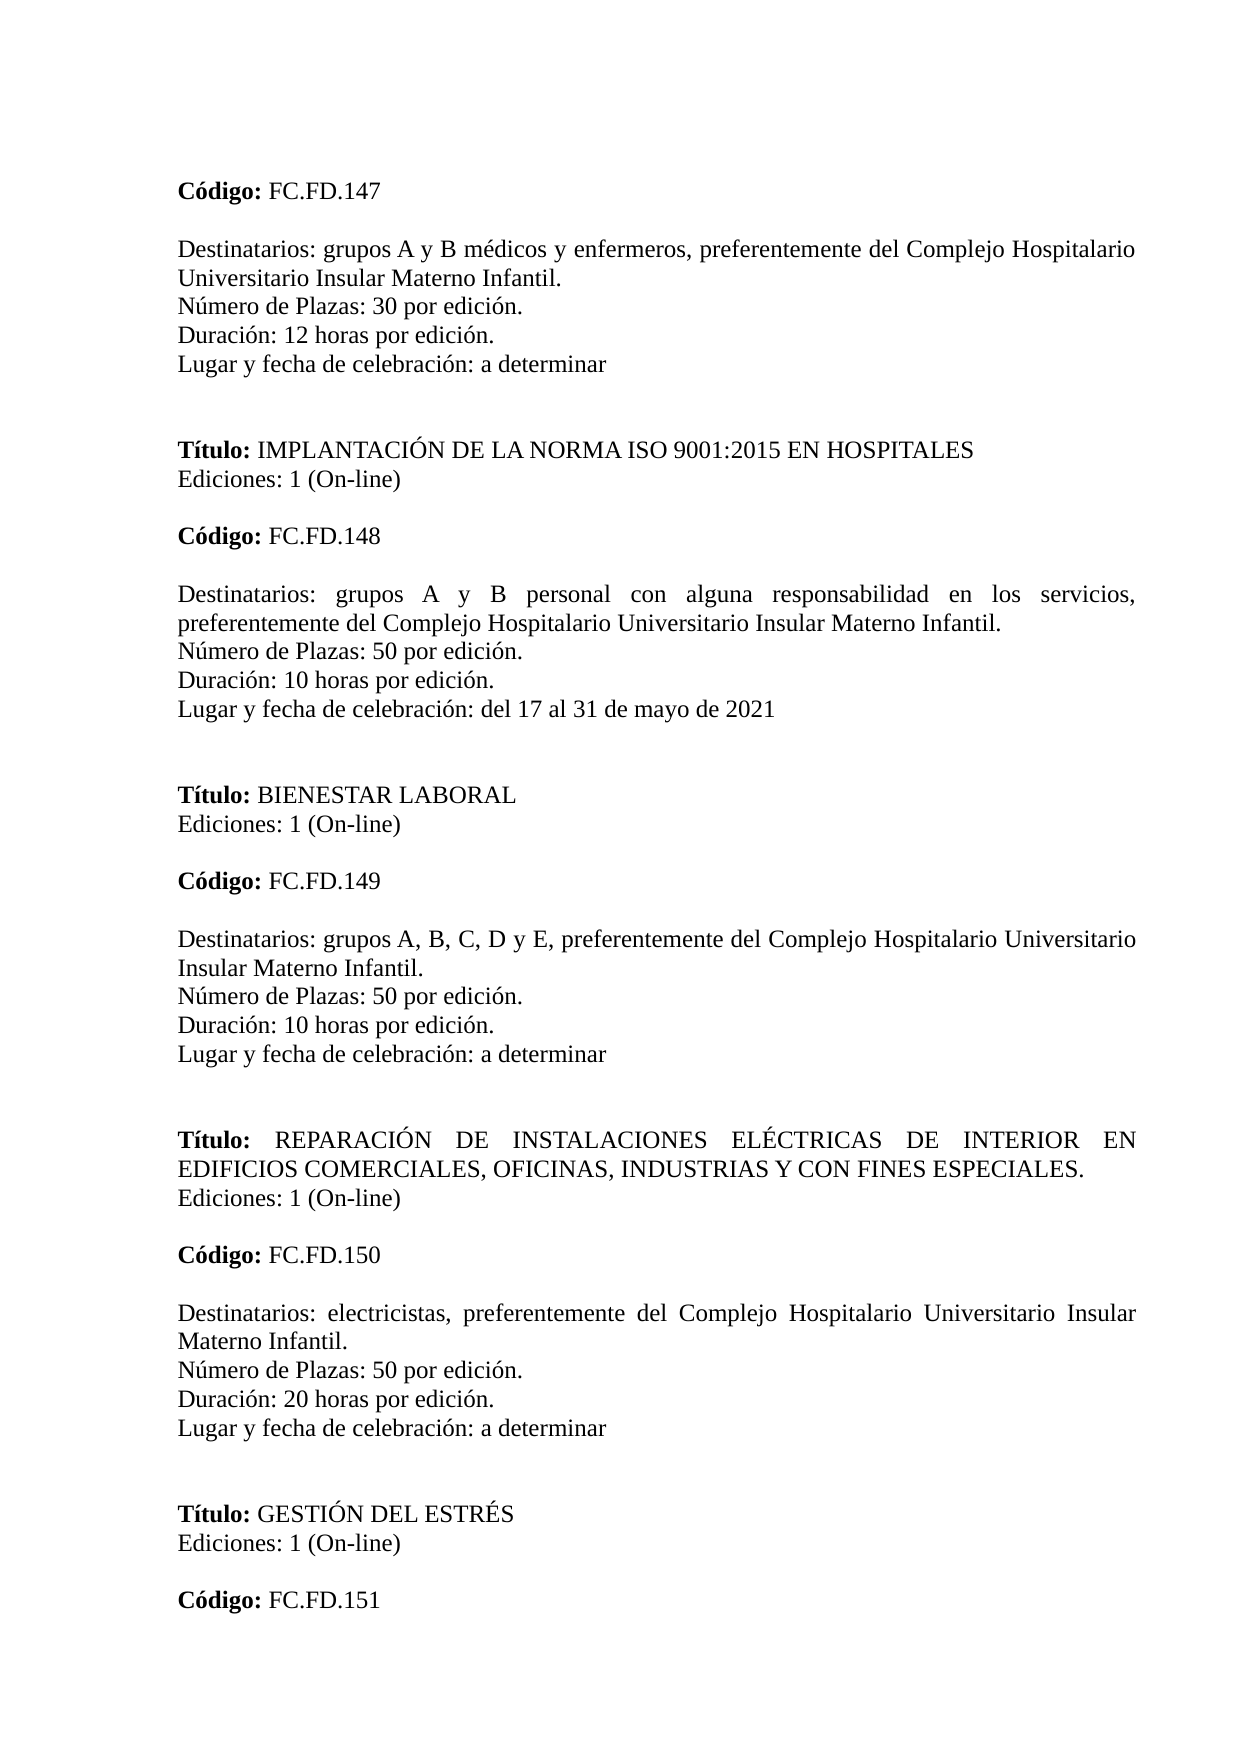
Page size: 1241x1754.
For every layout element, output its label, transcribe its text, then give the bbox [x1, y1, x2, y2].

text Destinatarios: grupos A y B personal con alguna responsabilidad en los servicios, preferentemente del Complejo Hospitalario Universitario Insular Materno Infantil. [177, 579, 1137, 636]
text Título: GESTIÓN DEL ESTRÉS [177, 1499, 1137, 1528]
text Código: FC.FD.150 [177, 1240, 1137, 1269]
text Destinatarios: grupos A y B médicos y enfermeros, preferentemente del Complejo Hospitalario Universitario Insular Materno Infantil. [177, 234, 1137, 291]
text Ediciones: 1 (On-line) [177, 809, 1137, 838]
text Número de Plazas: 50 por edición. [177, 1355, 1137, 1384]
text Lugar y fecha de celebración: a determinar [177, 1413, 1137, 1441]
text Título: REPARACIÓN DE INSTALACIONES ELÉCTRICAS DE INTERIOR EN EDIFICIOS COMERCIALES, OFICINAS, INDUSTRIAS Y CON FINES ESPECIALES. [177, 1125, 1137, 1183]
text Duración: 10 horas por edición. [177, 665, 1137, 694]
text Ediciones: 1 (On-line) [177, 1528, 1137, 1556]
text Destinatarios: electricistas, preferentemente del Complejo Hospitalario Universitario Insular Materno Infantil. [177, 1298, 1137, 1355]
text Lugar y fecha de celebración: a determinar [177, 349, 1137, 378]
text Código: FC.FD.148 [177, 521, 1137, 550]
text Duración: 12 horas por edición. [177, 320, 1137, 349]
text Número de Plazas: 50 por edición. [177, 981, 1137, 1010]
text Lugar y fecha de celebración: del 17 al 31 de mayo de 2021 [177, 694, 1137, 723]
text Ediciones: 1 (On-line) [177, 464, 1137, 493]
text Número de Plazas: 50 por edición. [177, 636, 1137, 665]
text Título: IMPLANTACIÓN DE LA NORMA ISO 9001:2015 EN HOSPITALES [177, 435, 1137, 464]
text Código: FC.FD.147 [177, 176, 1137, 205]
text Ediciones: 1 (On-line) [177, 1183, 1137, 1211]
text Duración: 20 horas por edición. [177, 1384, 1137, 1413]
text Lugar y fecha de celebración: a determinar [177, 1039, 1137, 1068]
text Destinatarios: grupos A, B, C, D y E, preferentemente del Complejo Hospitalario Universitario Insular Materno Infantil. [177, 924, 1137, 981]
text Código: FC.FD.151 [177, 1585, 1137, 1614]
text Título: BIENESTAR LABORAL [177, 780, 1137, 809]
text Duración: 10 horas por edición. [177, 1010, 1137, 1039]
text Número de Plazas: 30 por edición. [177, 291, 1137, 320]
text Código: FC.FD.149 [177, 866, 1137, 895]
